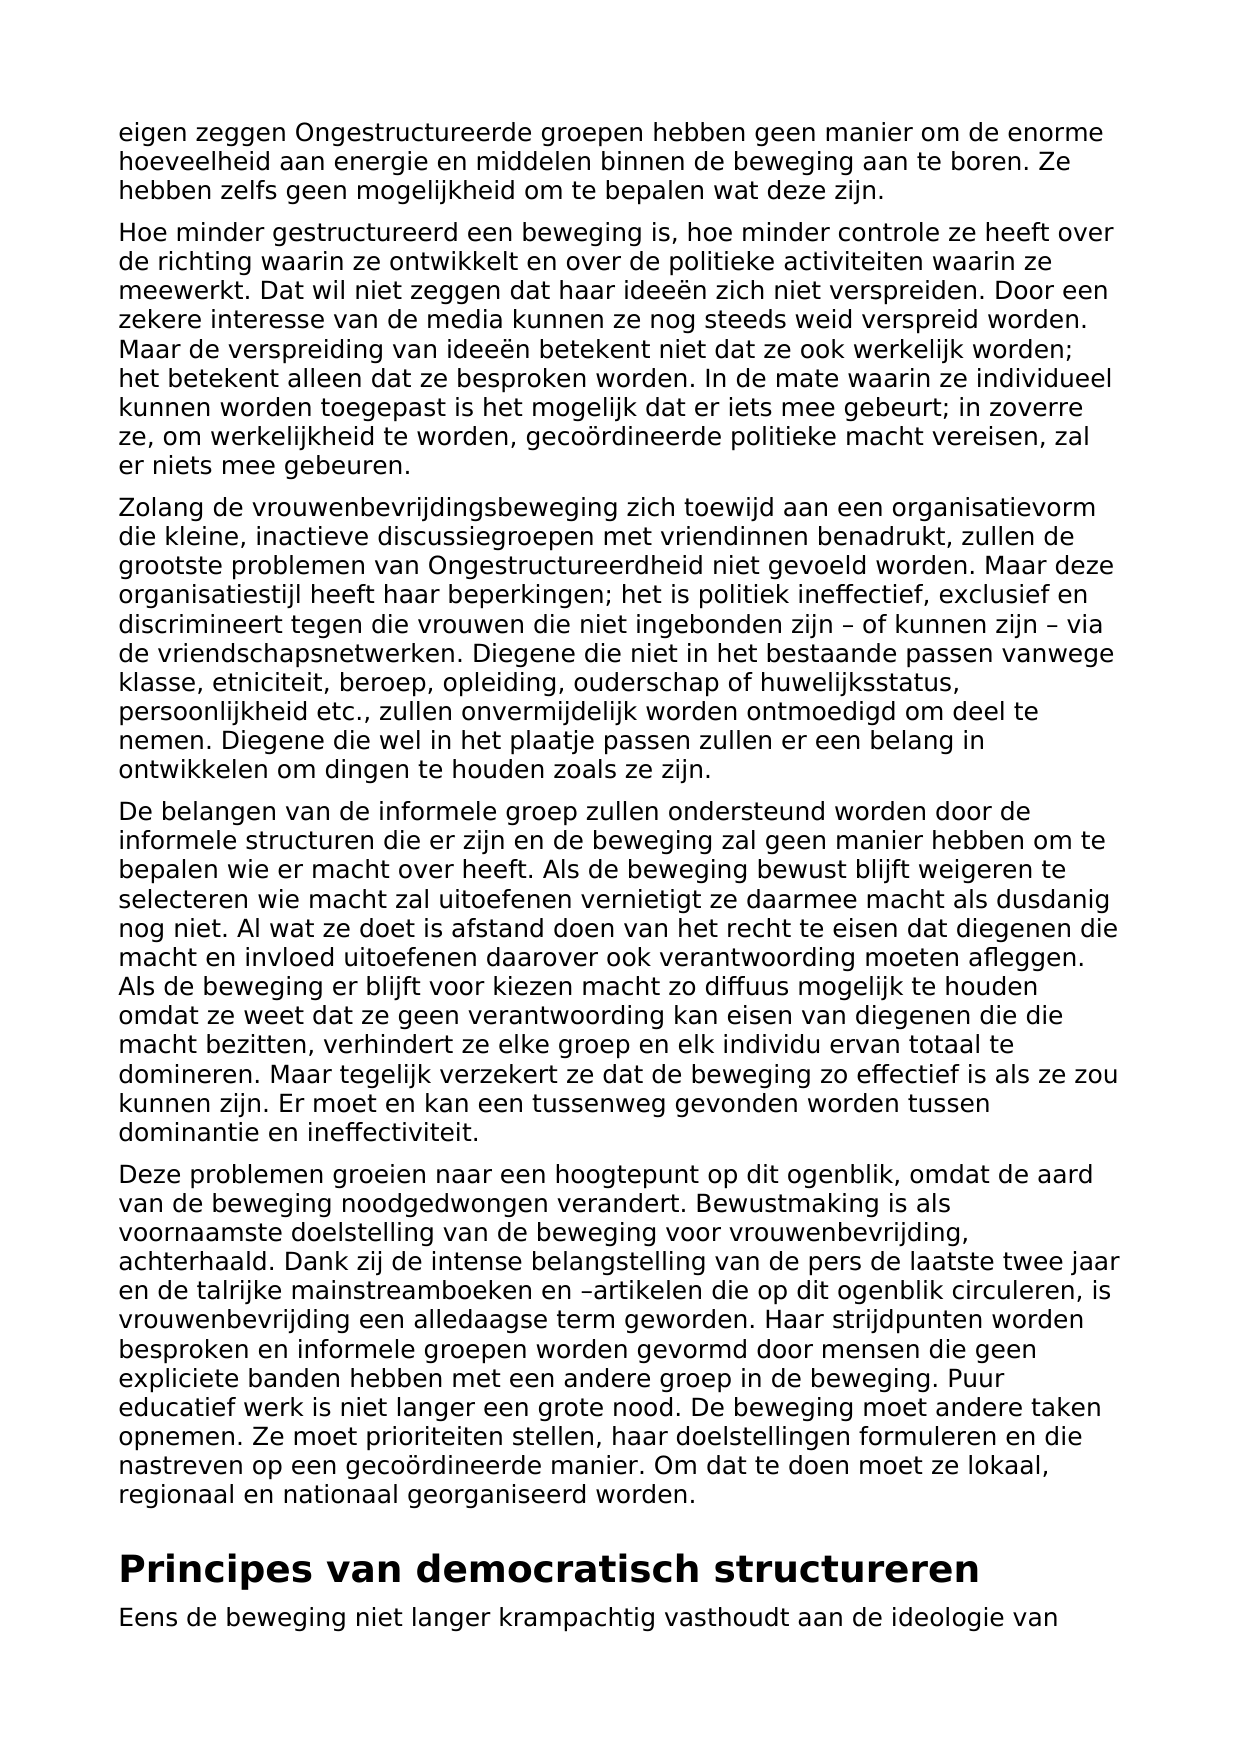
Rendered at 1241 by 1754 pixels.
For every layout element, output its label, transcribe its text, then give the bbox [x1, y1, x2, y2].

text Zolang de vrouwenbevrijdingsbeweging zich toewijd aan een organisatievorm die kleine, inactieve discussiegroepen met vriendinnen benadrukt, zullen de grootste problemen van Ongestructureerdheid niet gevoeld worden. Maar deze organisatiestijl heeft haar beperkingen; het is politiek ineffectief, exclusief en discrimineert tegen die vrouwen die niet ingebonden zijn – of kunnen zijn – via de vriendschapsnetwerken. Diegene die niet in het bestaande passen vanwege klasse, etniciteit, beroep, opleiding, ouderschap of huwelijksstatus, persoonlijkheid etc., zullen onvermijdelijk worden ontmoedigd om deel te nemen. Diegene die wel in het plaatje passen zullen er een belang in ontwikkelen om dingen te houden zoals ze zijn. [118, 493, 1122, 785]
text Eens de beweging niet langer krampachtig vasthoudt aan de ideologie van [118, 1603, 1122, 1633]
text De belangen van de informele groep zullen ondersteund worden door de informele structuren die er zijn en de beweging zal geen manier hebben om te bepalen wie er macht over heeft. Als de beweging bewust blijft weigeren te selecteren wie macht zal uitoefenen vernietigt ze daarmee macht als dusdanig nog niet. Al wat ze doet is afstand doen van het recht te eisen dat diegenen die macht en invloed uitoefenen daarover ook verantwoording moeten afleggen. Als de beweging er blijft voor kiezen macht zo diffuus mogelijk te houden omdat ze weet dat ze geen verantwoording kan eisen van diegenen die die macht bezitten, verhindert ze elke groep en elk individu ervan totaal te domineren. Maar tegelijk verzekert ze dat de beweging zo effectief is als ze zou kunnen zijn. Er moet en kan een tussenweg gevonden worden tussen dominantie en ineffectiviteit. [118, 797, 1122, 1147]
text Deze problemen groeien naar een hoogtepunt op dit ogenblik, omdat de aard van de beweging noodgedwongen verandert. Bewustmaking is als voornaamste doelstelling van de beweging voor vrouwenbevrijding, achterhaald. Dank zij de intense belangstelling van de pers de laatste twee jaar en de talrijke mainstreamboeken en –artikelen die op dit ogenblik circuleren, is vrouwenbevrijding een alledaagse term geworden. Haar strijdpunten worden besproken en informele groepen worden gevormd door mensen die geen expliciete banden hebben met een andere groep in de beweging. Puur educatief werk is niet langer een grote nood. De beweging moet andere taken opnemen. Ze moet prioriteiten stellen, haar doelstellingen formuleren en die nastreven op een gecoördineerde manier. Om dat te doen moet ze lokaal, regionaal en nationaal georganiseerd worden. [118, 1160, 1122, 1510]
text Hoe minder gestructureerd een beweging is, hoe minder controle ze heeft over de richting waarin ze ontwikkelt en over de politieke activiteiten waarin ze meewerkt. Dat wil niet zeggen dat haar ideeën zich niet verspreiden. Door een zekere interesse van de media kunnen ze nog steeds weid verspreid worden. Maar de verspreiding van ideeën betekent niet dat ze ook werkelijk worden; het betekent alleen dat ze besproken worden. In de mate waarin ze individueel kunnen worden toegepast is het mogelijk dat er iets mee gebeurt; in zoverre ze, om werkelijkheid te worden, gecoördineerde politieke macht vereisen, zal er niets mee gebeuren. [118, 218, 1122, 481]
text eigen zeggen Ongestructureerde groepen hebben geen manier om de enorme hoeveelheid aan energie en middelen binnen de beweging aan te boren. Ze hebben zelfs geen mogelijkheid om te bepalen wat deze zijn. [118, 118, 1122, 206]
subtitle Principes van democratisch structureren [118, 1547, 1122, 1591]
